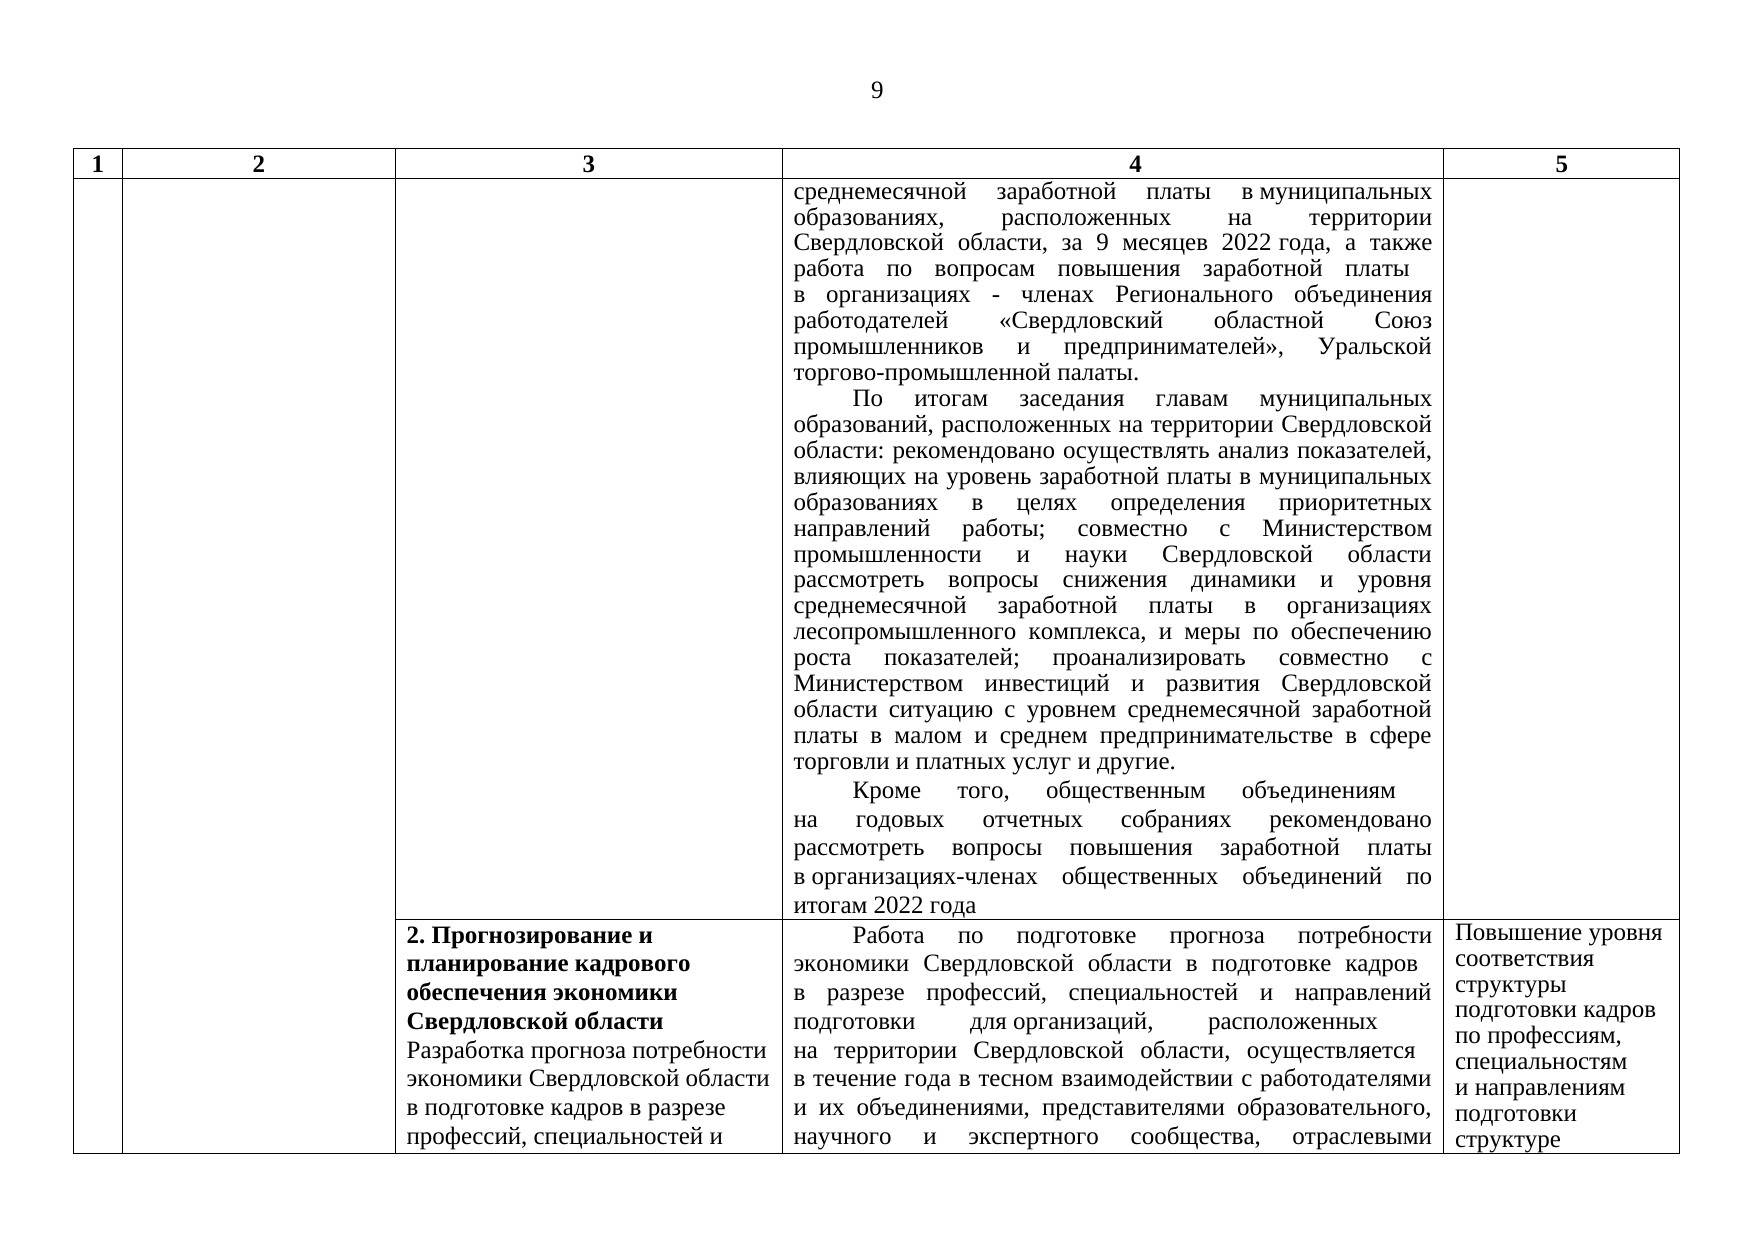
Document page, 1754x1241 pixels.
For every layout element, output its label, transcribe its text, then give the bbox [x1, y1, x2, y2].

table_header 1 [74, 149, 122, 177]
table_header 4 [783, 149, 1443, 177]
table_cell [396, 179, 782, 919]
table_cell Повышение уровня соответствия структуры подготовки кадров по профессиям, специальностям и направлениям подготовки структуре [1444, 920, 1679, 1153]
table_cell 2. Прогнозирование и планирование кадрового обеспечения экономики Свердловской области Разработка прогноза потребности экономики Свердловской области в подготовке кадров в разрезе профессий, специальностей и [396, 920, 782, 1153]
table_cell Работа по подготовке прогноза потребности экономики Свердловской области в подготовке кадров в разрезе профессий, специальностей и направлений подготовки для организаций, расположенных на территории Свердловской области, осуществляется в течение года в тесном взаимодействии с работодателями и их объединениями, представителями образовательного, научного и экспертного сообщества, отраслевыми [783, 920, 1443, 1153]
table_header 2 [123, 149, 395, 177]
table_cell среднемесячной заработной платы в муниципальных образованиях, расположенных на территории Свердловской области, за 9 месяцев 2022 года, а также работа по вопросам повышения заработной платы в организациях - членах Регионального объединения работодателей «Свердловский областной Союз промышленников и предпринимателей», Уральской торгово-промышленной палаты. По итогам заседания главам муниципальных образований, расположенных на территории Свердловской области: рекомендовано осуществлять анализ показателей, влияющих на уровень заработной платы в муниципальных образованиях в целях определения приоритетных направлений работы; совместно с Министерством промышленности и науки Свердловской области рассмотреть вопросы снижения динамики и уровня среднемесячной заработной платы в организациях лесопромышленного комплекса, и меры по обеспечению роста показателей; проанализировать совместно с Министерством инвестиций и развития Свердловской области ситуацию с уровнем среднемесячной заработной платы в малом и среднем предпринимательстве в сфере торговли и платных услуг и другие. Кроме того, общественным объединениям на годовых отчетных собраниях рекомендовано рассмотреть вопросы повышения заработной платы в организациях-членах общественных объединений по итогам 2022 года [783, 179, 1443, 919]
table_cell [1444, 179, 1679, 919]
table_header 5 [1444, 149, 1679, 177]
table_cell [74, 179, 122, 1153]
table_header 3 [396, 149, 782, 177]
table_cell [123, 179, 395, 1153]
